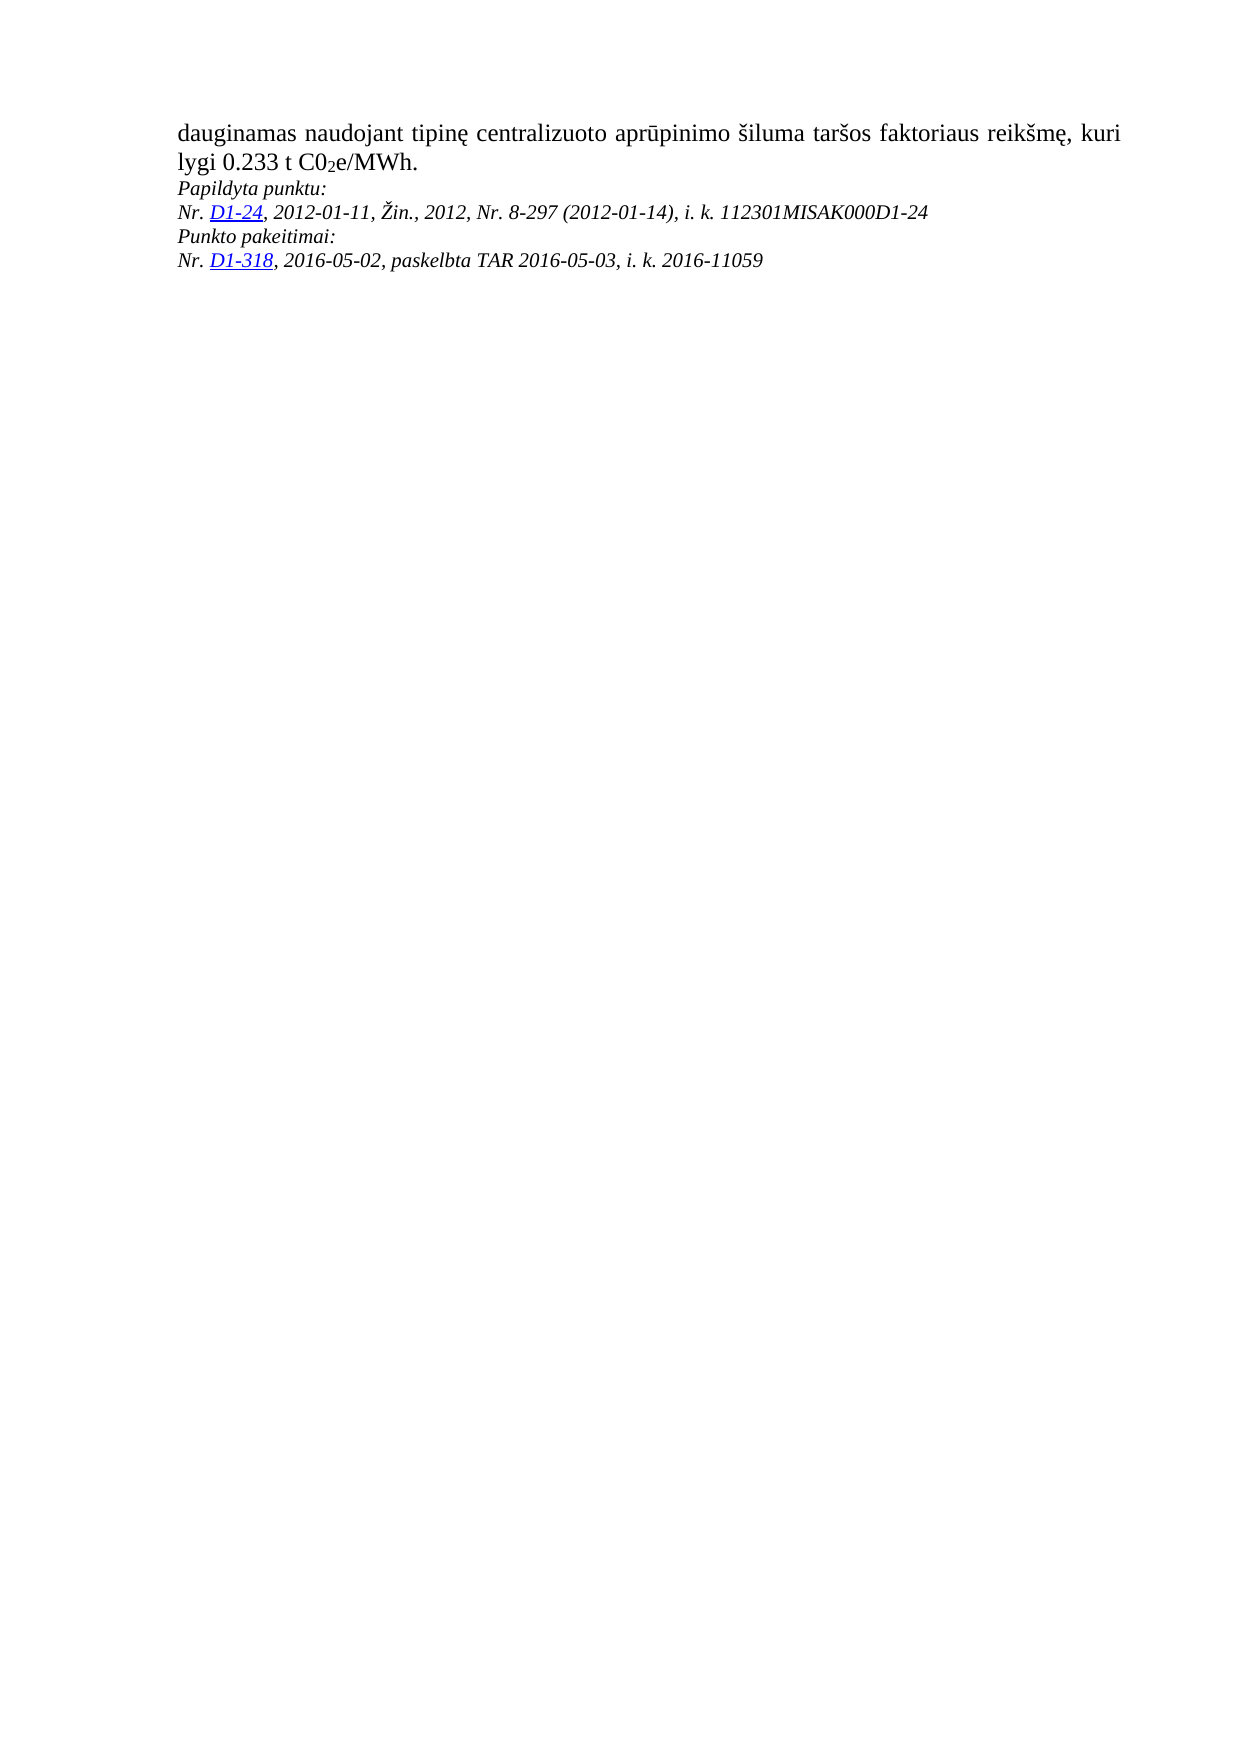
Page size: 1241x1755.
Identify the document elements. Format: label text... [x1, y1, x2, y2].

text Nr. D1-318, 2016-05-02, paskelbta TAR 2016-05-03, i. k. 2016-11059 [177, 248, 1122, 272]
text Punkto pakeitimai: [177, 224, 1122, 248]
text Nr. D1-24, 2012-01-11, Žin., 2012, Nr. 8-297 (2012-01-14), i. k. 112301MISAK000D1-24 [177, 200, 1122, 224]
text Papildyta punktu: [177, 176, 1122, 200]
text dauginamas naudojant tipinę centralizuoto aprūpinimo šiluma taršos faktoriaus reikšmę, kuri lygi 0.233 t C02e/MWh. [177, 118, 1122, 176]
